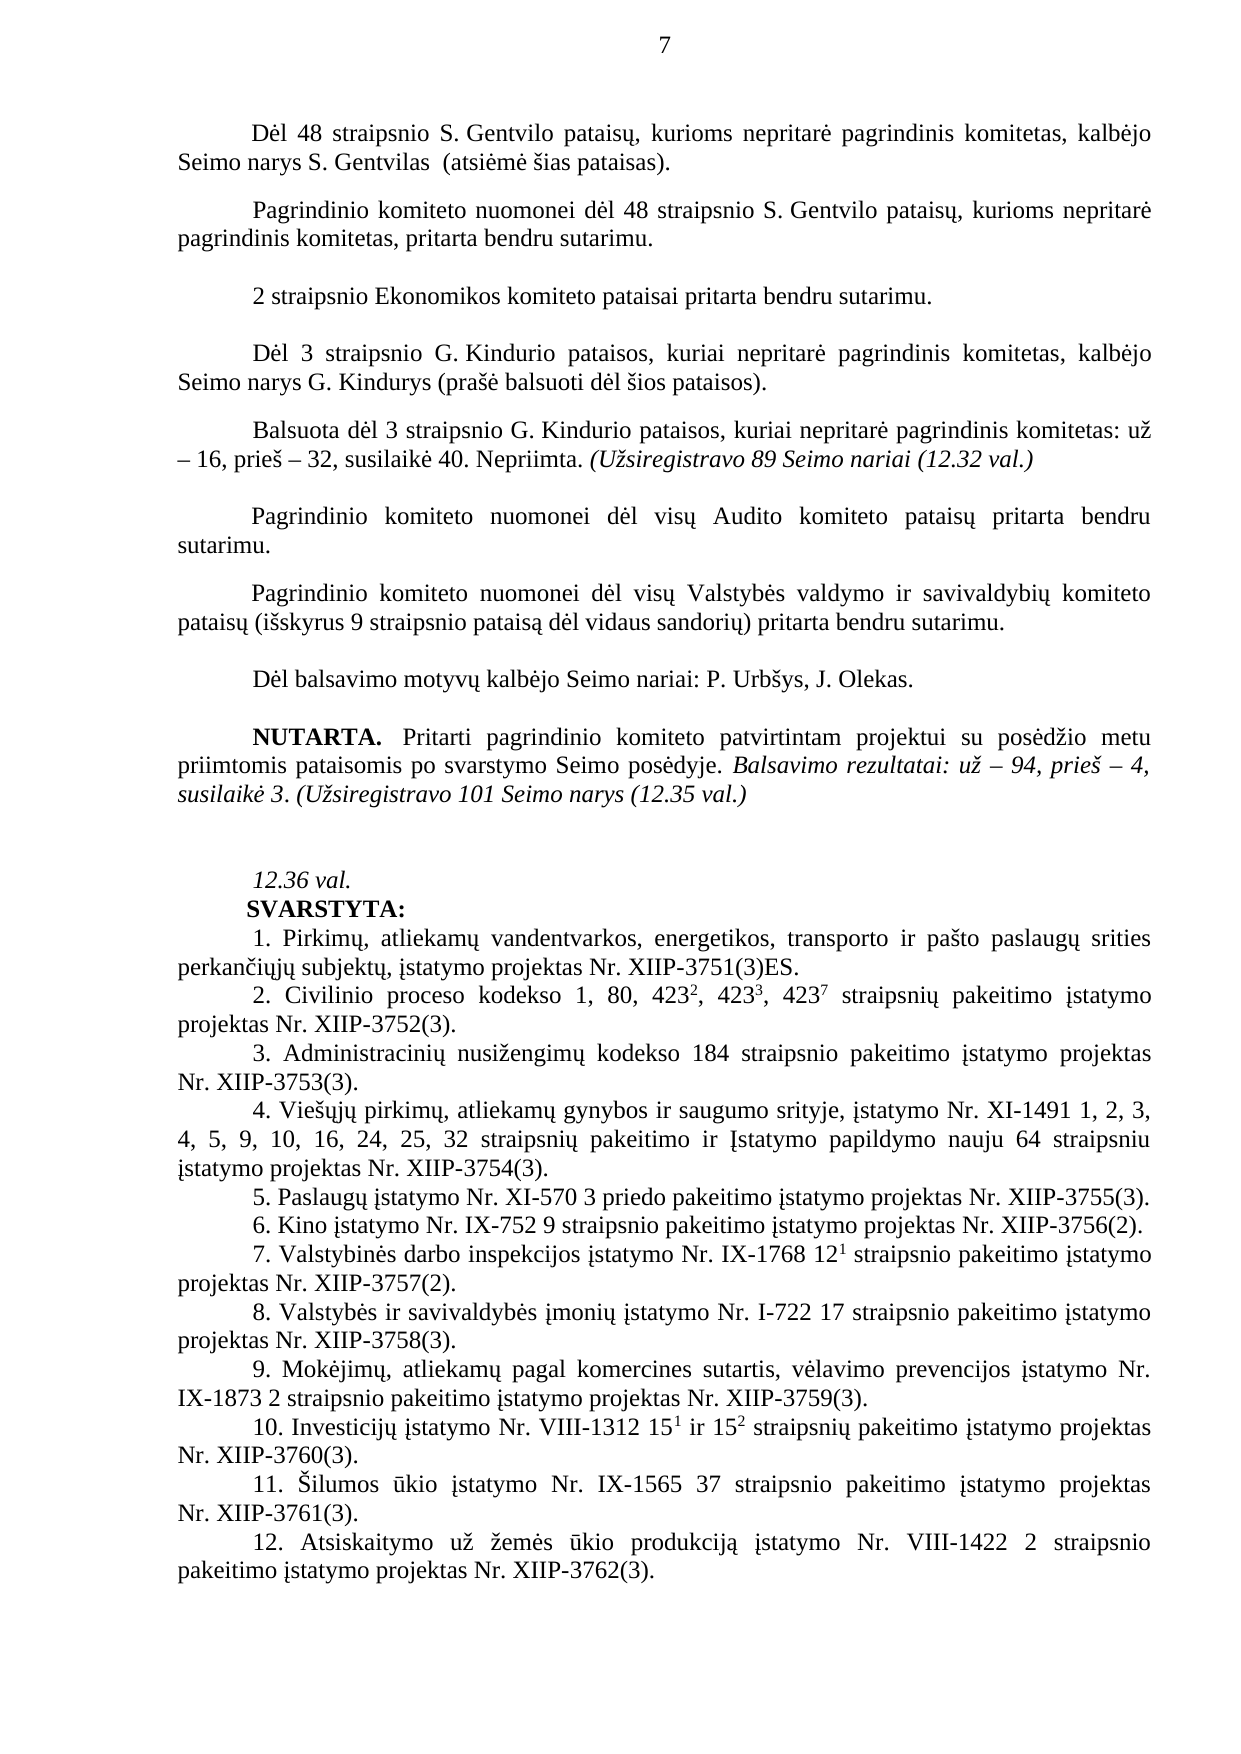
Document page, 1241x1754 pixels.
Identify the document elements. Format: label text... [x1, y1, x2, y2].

text NUTARTA. Pritarti pagrindinio komiteto patvirtintam projektui su posėdžio metu priimtomis pataisomis po svarstymo Seimo posėdyje. Balsavimo rezultatai: už – 94, prieš – 4, susilaikė 3. (Užsiregistravo 101 Seimo narys (12.35 val.) [177, 722, 1152, 808]
text 8. Valstybės ir savivaldybės įmonių įstatymo Nr. I-722 17 straipsnio pakeitimo įstatymo projektas Nr. XIIP-3758(3). [177, 1297, 1152, 1354]
text SVARSTYTA: [177, 894, 1152, 923]
text Pagrindinio komiteto nuomonei dėl visų Audito komiteto pataisų pritarta bendru sutarimu. [177, 501, 1152, 559]
text 2 straipsnio Ekonomikos komiteto pataisai pritarta bendru sutarimu. [177, 281, 1152, 310]
text 5. Paslaugų įstatymo Nr. XI-570 3 priedo pakeitimo įstatymo projektas Nr. XIIP-3755(3). [177, 1182, 1152, 1211]
text 12. Atsiskaitymo už žemės ūkio produkciją įstatymo Nr. VIII-1422 2 straipsnio pakeitimo įstatymo projektas Nr. XIIP-3762(3). [177, 1527, 1152, 1584]
text 10. Investicijų įstatymo Nr. VIII-1312 151 ir 152 straipsnių pakeitimo įstatymo projektas Nr. XIIP-3760(3). [177, 1412, 1152, 1469]
text 9. Mokėjimų, atliekamų pagal komercines sutartis, vėlavimo prevencijos įstatymo Nr. IX-1873 2 straipsnio pakeitimo įstatymo projektas Nr. XIIP-3759(3). [177, 1354, 1152, 1412]
text 1. Pirkimų, atliekamų vandentvarkos, energetikos, transporto ir pašto paslaugų srities perkančiųjų subjektų, įstatymo projektas Nr. XIIP-3751(3)ES. [177, 923, 1152, 981]
text 4. Viešųjų pirkimų, atliekamų gynybos ir saugumo srityje, įstatymo Nr. XI-1491 1, 2, 3, 4, 5, 9, 10, 16, 24, 25, 32 straipsnių pakeitimo ir Įstatymo papildymo nauju 64 straipsniu įstatymo projektas Nr. XIIP-3754(3). [177, 1096, 1152, 1182]
text Dėl balsavimo motyvų kalbėjo Seimo nariai: P. Urbšys, J. Olekas. [177, 664, 1152, 693]
text Dėl 3 straipsnio G. Kindurio pataisos, kuriai nepritarė pagrindinis komitetas, kalbėjo Seimo narys G. Kindurys (prašė balsuoti dėl šios pataisos). [177, 338, 1152, 396]
text 11. Šilumos ūkio įstatymo Nr. IX-1565 37 straipsnio pakeitimo įstatymo projektas Nr. XIIP-3761(3). [177, 1469, 1152, 1527]
text 3. Administracinių nusižengimų kodekso 184 straipsnio pakeitimo įstatymo projektas Nr. XIIP-3753(3). [177, 1038, 1152, 1096]
text Pagrindinio komiteto nuomonei dėl 48 straipsnio S. Gentvilo pataisų, kurioms nepritarė pagrindinis komitetas, pritarta bendru sutarimu. [177, 195, 1152, 252]
text 2. Civilinio proceso kodekso 1, 80, 4232, 4233, 4237 straipsnių pakeitimo įstatymo projektas Nr. XIIP-3752(3). [177, 981, 1152, 1038]
text Dėl 48 straipsnio S. Gentvilo pataisų, kurioms nepritarė pagrindinis komitetas, kalbėjo Seimo narys S. Gentvilas (atsiėmė šias pataisas). [177, 118, 1152, 176]
text Pagrindinio komiteto nuomonei dėl visų Valstybės valdymo ir savivaldybių komiteto pataisų (išskyrus 9 straipsnio pataisą dėl vidaus sandorių) pritarta bendru sutarimu. [177, 578, 1152, 636]
text 7. Valstybinės darbo inspekcijos įstatymo Nr. IX-1768 121 straipsnio pakeitimo įstatymo projektas Nr. XIIP-3757(2). [177, 1239, 1152, 1297]
text 6. Kino įstatymo Nr. IX-752 9 straipsnio pakeitimo įstatymo projektas Nr. XIIP-3756(2). [177, 1211, 1152, 1239]
text 12.36 val. [177, 866, 1152, 894]
text Balsuota dėl 3 straipsnio G. Kindurio pataisos, kuriai nepritarė pagrindinis komitetas: už – 16, prieš – 32, susilaikė 40. Nepriimta. (Užsiregistravo 89 Seimo nariai (12.32 val.) [177, 415, 1152, 473]
